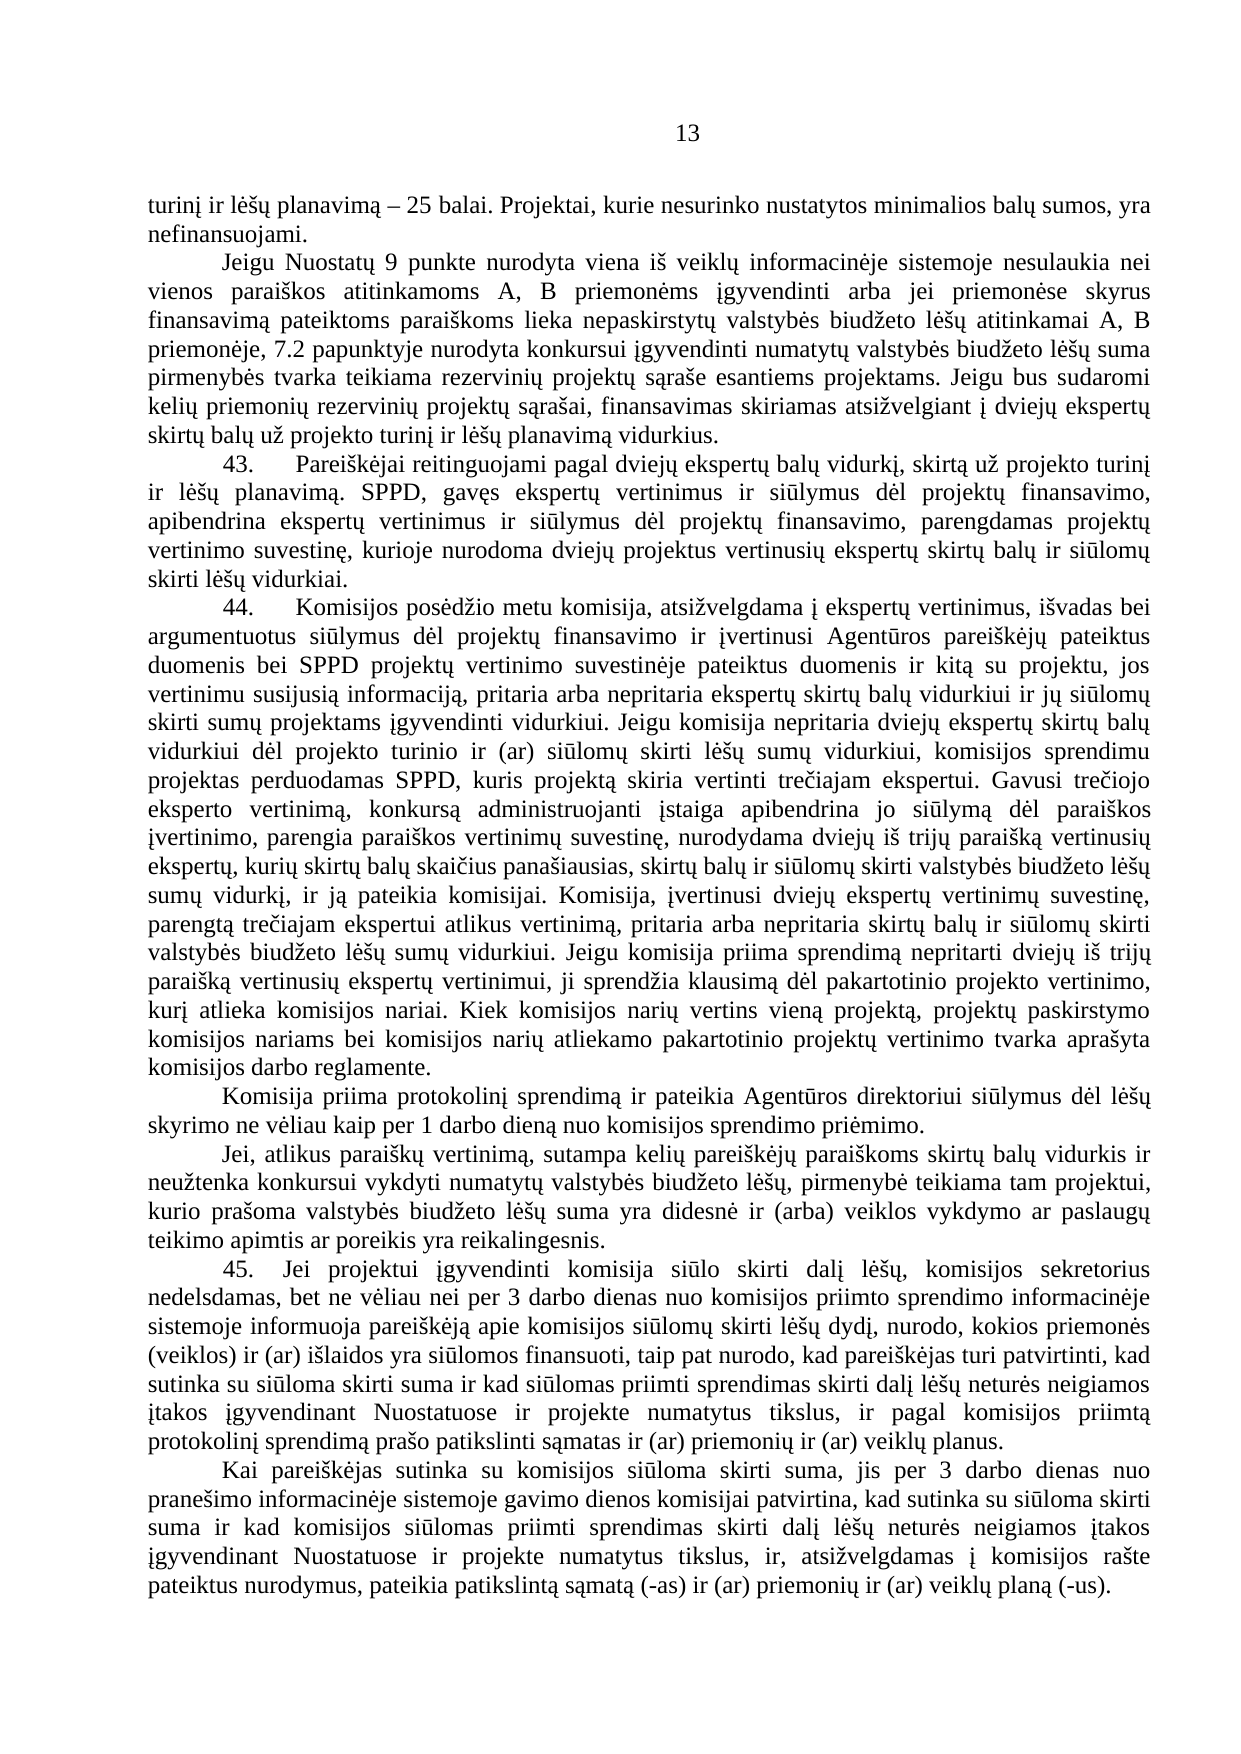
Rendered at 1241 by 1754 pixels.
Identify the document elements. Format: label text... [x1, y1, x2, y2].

text turinį ir lėšų planavimą – 25 balai. Projektai, kurie nesurinko nustatytos minimalios balų sumos, yra nefinansuojami. [148, 190, 1152, 247]
text 43. Pareiškėjai reitinguojami pagal dviejų ekspertų balų vidurkį, skirtą už projekto turinį ir lėšų planavimą. SPPD, gavęs ekspertų vertinimus ir siūlymus dėl projektų finansavimo, apibendrina ekspertų vertinimus ir siūlymus dėl projektų finansavimo, parengdamas projektų vertinimo suvestinę, kurioje nurodoma dviejų projektus vertinusių ekspertų skirtų balų ir siūlomų skirti lėšų vidurkiai. [148, 449, 1152, 592]
text Kai pareiškėjas sutinka su komisijos siūloma skirti suma, jis per 3 darbo dienas nuo pranešimo informacinėje sistemoje gavimo dienos komisijai patvirtina, kad sutinka su siūloma skirti suma ir kad komisijos siūlomas priimti sprendimas skirti dalį lėšų neturės neigiamos įtakos įgyvendinant Nuostatuose ir projekte numatytus tikslus, ir, atsižvelgdamas į komisijos rašte pateiktus nurodymus, pateikia patikslintą sąmatą (-as) ir (ar) priemonių ir (ar) veiklų planą (-us). [148, 1455, 1152, 1599]
text 45. Jei projektui įgyvendinti komisija siūlo skirti dalį lėšų, komisijos sekretorius nedelsdamas, bet ne vėliau nei per 3 darbo dienas nuo komisijos priimto sprendimo informacinėje sistemoje informuoja pareiškėją apie komisijos siūlomų skirti lėšų dydį, nurodo, kokios priemonės (veiklos) ir (ar) išlaidos yra siūlomos finansuoti, taip pat nurodo, kad pareiškėjas turi patvirtinti, kad sutinka su siūloma skirti suma ir kad siūlomas priimti sprendimas skirti dalį lėšų neturės neigiamos įtakos įgyvendinant Nuostatuose ir projekte numatytus tikslus, ir pagal komisijos priimtą protokolinį sprendimą prašo patikslinti sąmatas ir (ar) priemonių ir (ar) veiklų planus. [148, 1254, 1152, 1455]
text Jeigu Nuostatų 9 punkte nurodyta viena iš veiklų informacinėje sistemoje nesulaukia nei vienos paraiškos atitinkamoms A, B priemonėms įgyvendinti arba jei priemonėse skyrus finansavimą pateiktoms paraiškoms lieka nepaskirstytų valstybės biudžeto lėšų atitinkamai A, B priemonėje, 7.2 papunktyje nurodyta konkursui įgyvendinti numatytų valstybės biudžeto lėšų suma pirmenybės tvarka teikiama rezervinių projektų sąraše esantiems projektams. Jeigu bus sudaromi kelių priemonių rezervinių projektų sąrašai, finansavimas skiriamas atsižvelgiant į dviejų ekspertų skirtų balų už projekto turinį ir lėšų planavimą vidurkius. [148, 247, 1152, 449]
text Jei, atlikus paraiškų vertinimą, sutampa kelių pareiškėjų paraiškoms skirtų balų vidurkis ir neužtenka konkursui vykdyti numatytų valstybės biudžeto lėšų, pirmenybė teikiama tam projektui, kurio prašoma valstybės biudžeto lėšų suma yra didesnė ir (arba) veiklos vykdymo ar paslaugų teikimo apimtis ar poreikis yra reikalingesnis. [148, 1139, 1152, 1254]
text 44. Komisijos posėdžio metu komisija, atsižvelgdama į ekspertų vertinimus, išvadas bei argumentuotus siūlymus dėl projektų finansavimo ir įvertinusi Agentūros pareiškėjų pateiktus duomenis bei SPPD projektų vertinimo suvestinėje pateiktus duomenis ir kitą su projektu, jos vertinimu susijusią informaciją, pritaria arba nepritaria ekspertų skirtų balų vidurkiui ir jų siūlomų skirti sumų projektams įgyvendinti vidurkiui. Jeigu komisija nepritaria dviejų ekspertų skirtų balų vidurkiui dėl projekto turinio ir (ar) siūlomų skirti lėšų sumų vidurkiui, komisijos sprendimu projektas perduodamas SPPD, kuris projektą skiria vertinti trečiajam ekspertui. Gavusi trečiojo eksperto vertinimą, konkursą administruojanti įstaiga apibendrina jo siūlymą dėl paraiškos įvertinimo, parengia paraiškos vertinimų suvestinę, nurodydama dviejų iš trijų paraišką vertinusių ekspertų, kurių skirtų balų skaičius panašiausias, skirtų balų ir siūlomų skirti valstybės biudžeto lėšų sumų vidurkį, ir ją pateikia komisijai. Komisija, įvertinusi dviejų ekspertų vertinimų suvestinę, parengtą trečiajam ekspertui atlikus vertinimą, pritaria arba nepritaria skirtų balų ir siūlomų skirti valstybės biudžeto lėšų sumų vidurkiui. Jeigu komisija priima sprendimą nepritarti dviejų iš trijų paraišką vertinusių ekspertų vertinimui, ji sprendžia klausimą dėl pakartotinio projekto vertinimo, kurį atlieka komisijos nariai. Kiek komisijos narių vertins vieną projektą, projektų paskirstymo komisijos nariams bei komisijos narių atliekamo pakartotinio projektų vertinimo tvarka aprašyta komisijos darbo reglamente. [148, 592, 1152, 1081]
text Komisija priima protokolinį sprendimą ir pateikia Agentūros direktoriui siūlymus dėl lėšų skyrimo ne vėliau kaip per 1 darbo dieną nuo komisijos sprendimo priėmimo. [148, 1081, 1152, 1139]
